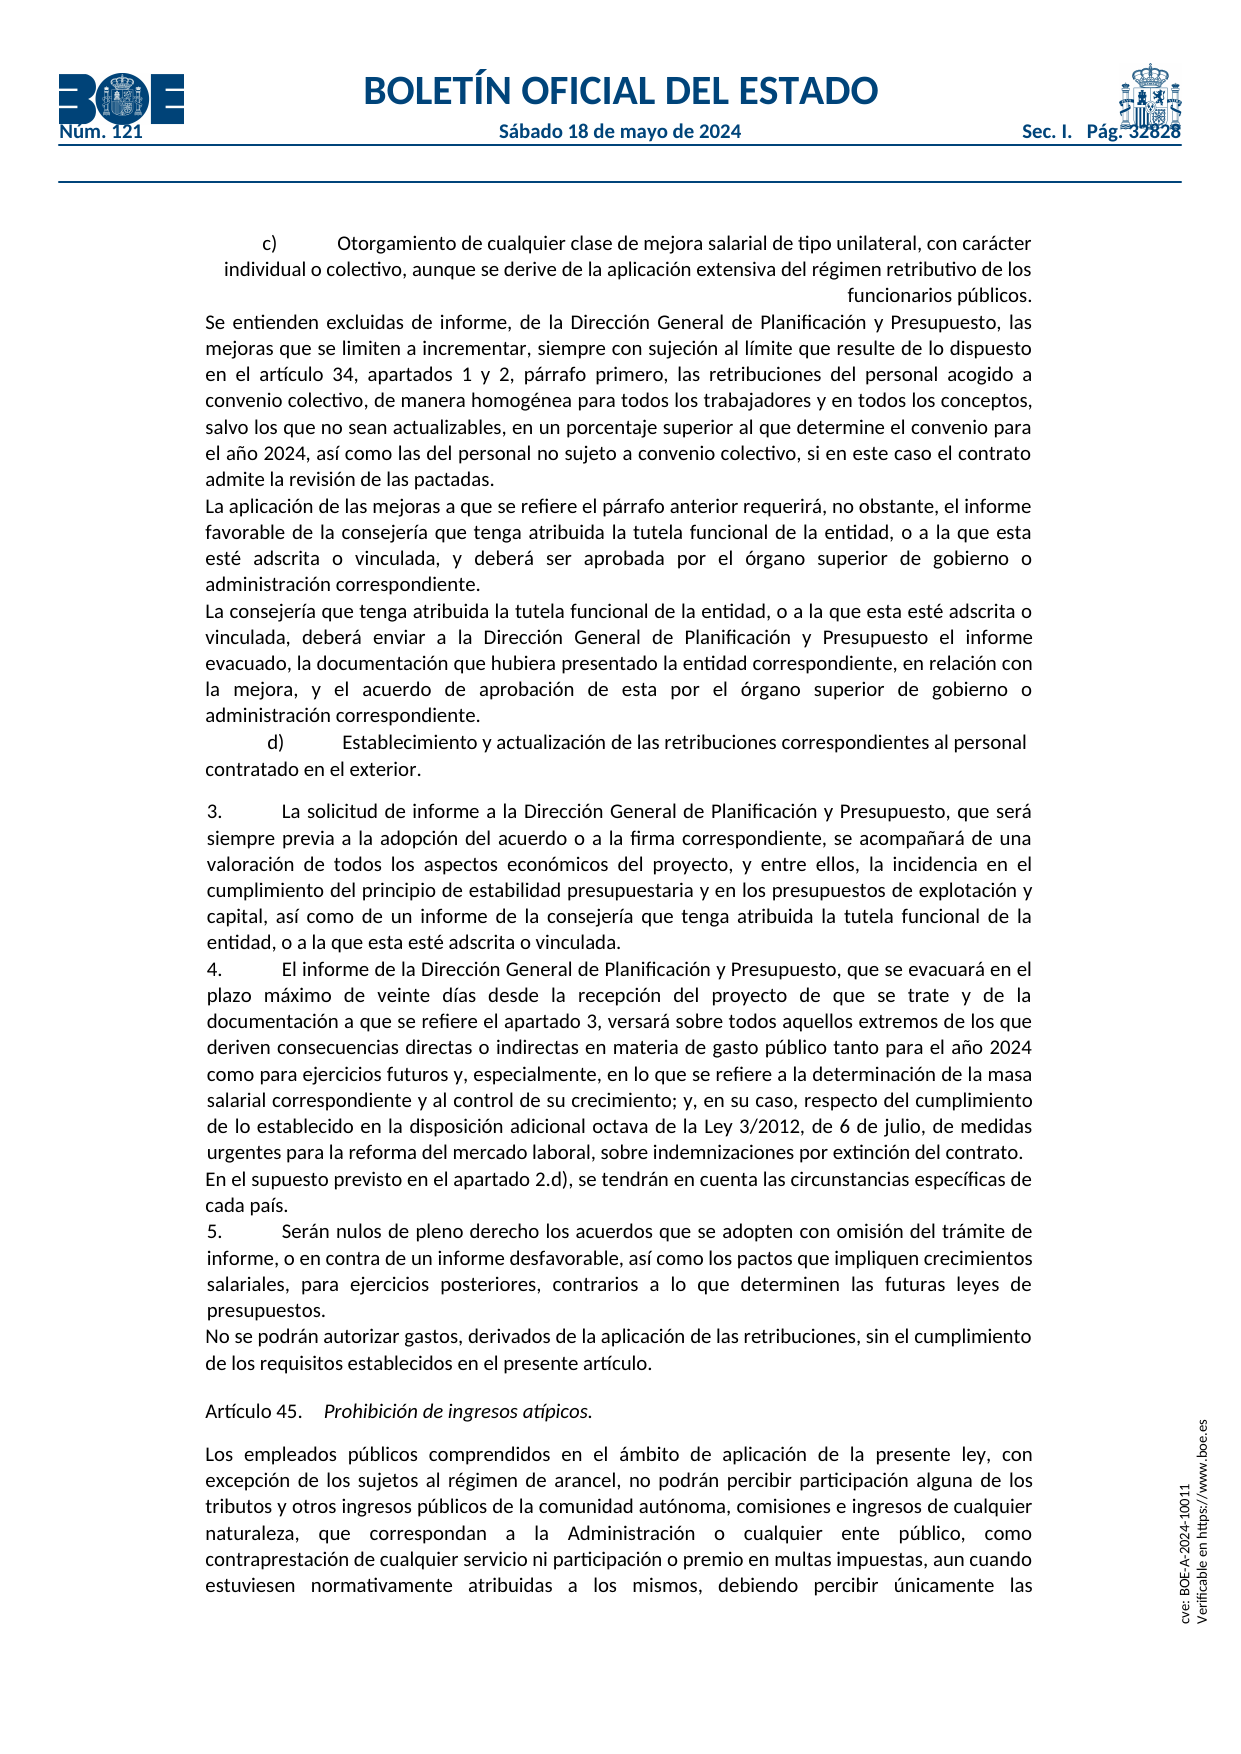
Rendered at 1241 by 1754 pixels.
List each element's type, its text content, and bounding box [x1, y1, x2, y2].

text No se podrán autorizar gastos, derivados de la aplicación de las retribuciones, sin el cumplimiento de los requisitos establecidos en el presente artículo. [205, 1324, 1034, 1375]
text Se entienden excluidas de informe, de la Dirección General de Planificación y Presupuesto, las mejoras que se limiten a incrementar, siempre con sujeción al límite que resulte de lo dispuesto en el artículo 34, apartados 1 y 2, párrafo primero, las retribuciones del personal acogido a convenio colectivo, de manera homogénea para todos los trabajadores y en todos los conceptos, salvo los que no sean actualizables, en un porcentaje superior al que determine el convenio para el año 2024, así como las del personal no sujeto a convenio colectivo, si en este caso el contrato admite la revisión de las pactadas. [205, 309, 1034, 492]
text En el supuesto previsto en el apartado 2.d), se tendrán en cuenta las circunstancias específicas de cada país. [205, 1166, 1034, 1217]
text Los empleados públicos comprendidos en el ámbito de aplicación de la presente ley, con excepción de los sujetos al régimen de arancel, no podrán percibir participación alguna de los tributos y otros ingresos públicos de la comunidad autónoma, comisiones e ingresos de cualquier naturaleza, que correspondan a la Administración o cualquier ente público, como contraprestación de cualquier servicio ni participación o premio en multas impuestas, aun cuando estuviesen normativamente atribuidas a los mismos, debiendo percibir únicamente las [205, 1441, 1034, 1597]
text La consejería que tenga atribuida la tutela funcional de la entidad, o a la que esta esté adscrita o vinculada, deberá enviar a la Dirección General de Planificación y Presupuesto el informe evacuado, la documentación que hubiera presentado la entidad correspondiente, en relación con la mejora, y el acuerdo de aprobación de esta por el órgano superior de gobierno o administración correspondiente. [205, 598, 1034, 728]
text contratado en el exterior. [205, 756, 1034, 782]
list Establecimiento y actualización de las retribuciones correspondientes al personal [207, 729, 1032, 754]
list El informe de la Dirección General de Planificación y Presupuesto, que se evacuará en el plazo máximo de veinte días desde la recepción del proyecto de que se trate y de la documentación a que se refiere el apartado 3, versará sobre todos aquellos extremos de los que deriven consecuencias directas o indirectas en materia de gasto público tanto para el año 2024 como para ejercicios futuros y, especialmente, en lo que se refiere a la determinación de la masa salarial correspondiente y al control de su crecimiento; y, en su caso, respecto del cumplimiento de lo establecido en la disposición adicional octava de la Ley 3/2012, de 6 de julio, de medidas urgentes para la reforma del mercado laboral, sobre indemnizaciones por extinción del contrato. [207, 956, 1034, 1164]
list Otorgamiento de cualquier clase de mejora salarial de tipo unilateral, con carácter individual o colectivo, aunque se derive de la aplicación extensiva del régimen retributivo de los funcionarios públicos. [207, 230, 1032, 308]
list La solicitud de informe a la Dirección General de Planificación y Presupuesto, que será siempre previa a la adopción del acuerdo o a la firma correspondiente, se acompañará de una valoración de todos los aspectos económicos del proyecto, y entre ellos, la incidencia en el cumplimiento del principio de estabilidad presupuestaria y en los presupuestos de explotación y capital, así como de un informe de la consejería que tenga atribuida la tutela funcional de la entidad, o a la que esta esté adscrita o vinculada. [207, 799, 1034, 955]
text La aplicación de las mejoras a que se refiere el párrafo anterior requerirá, no obstante, el informe favorable de la consejería que tenga atribuida la tutela funcional de la entidad, o a la que esta esté adscrita o vinculada, y deberá ser aprobada por el órgano superior de gobierno o administración correspondiente. [205, 493, 1034, 597]
text Artículo 45. Prohibición de ingresos atípicos. [205, 1399, 1034, 1424]
list Serán nulos de pleno derecho los acuerdos que se adopten con omisión del trámite de informe, o en contra de un informe desfavorable, así como los pactos que impliquen crecimientos salariales, para ejercicios posteriores, contrarios a lo que determinen las futuras leyes de presupuestos. [207, 1219, 1034, 1322]
